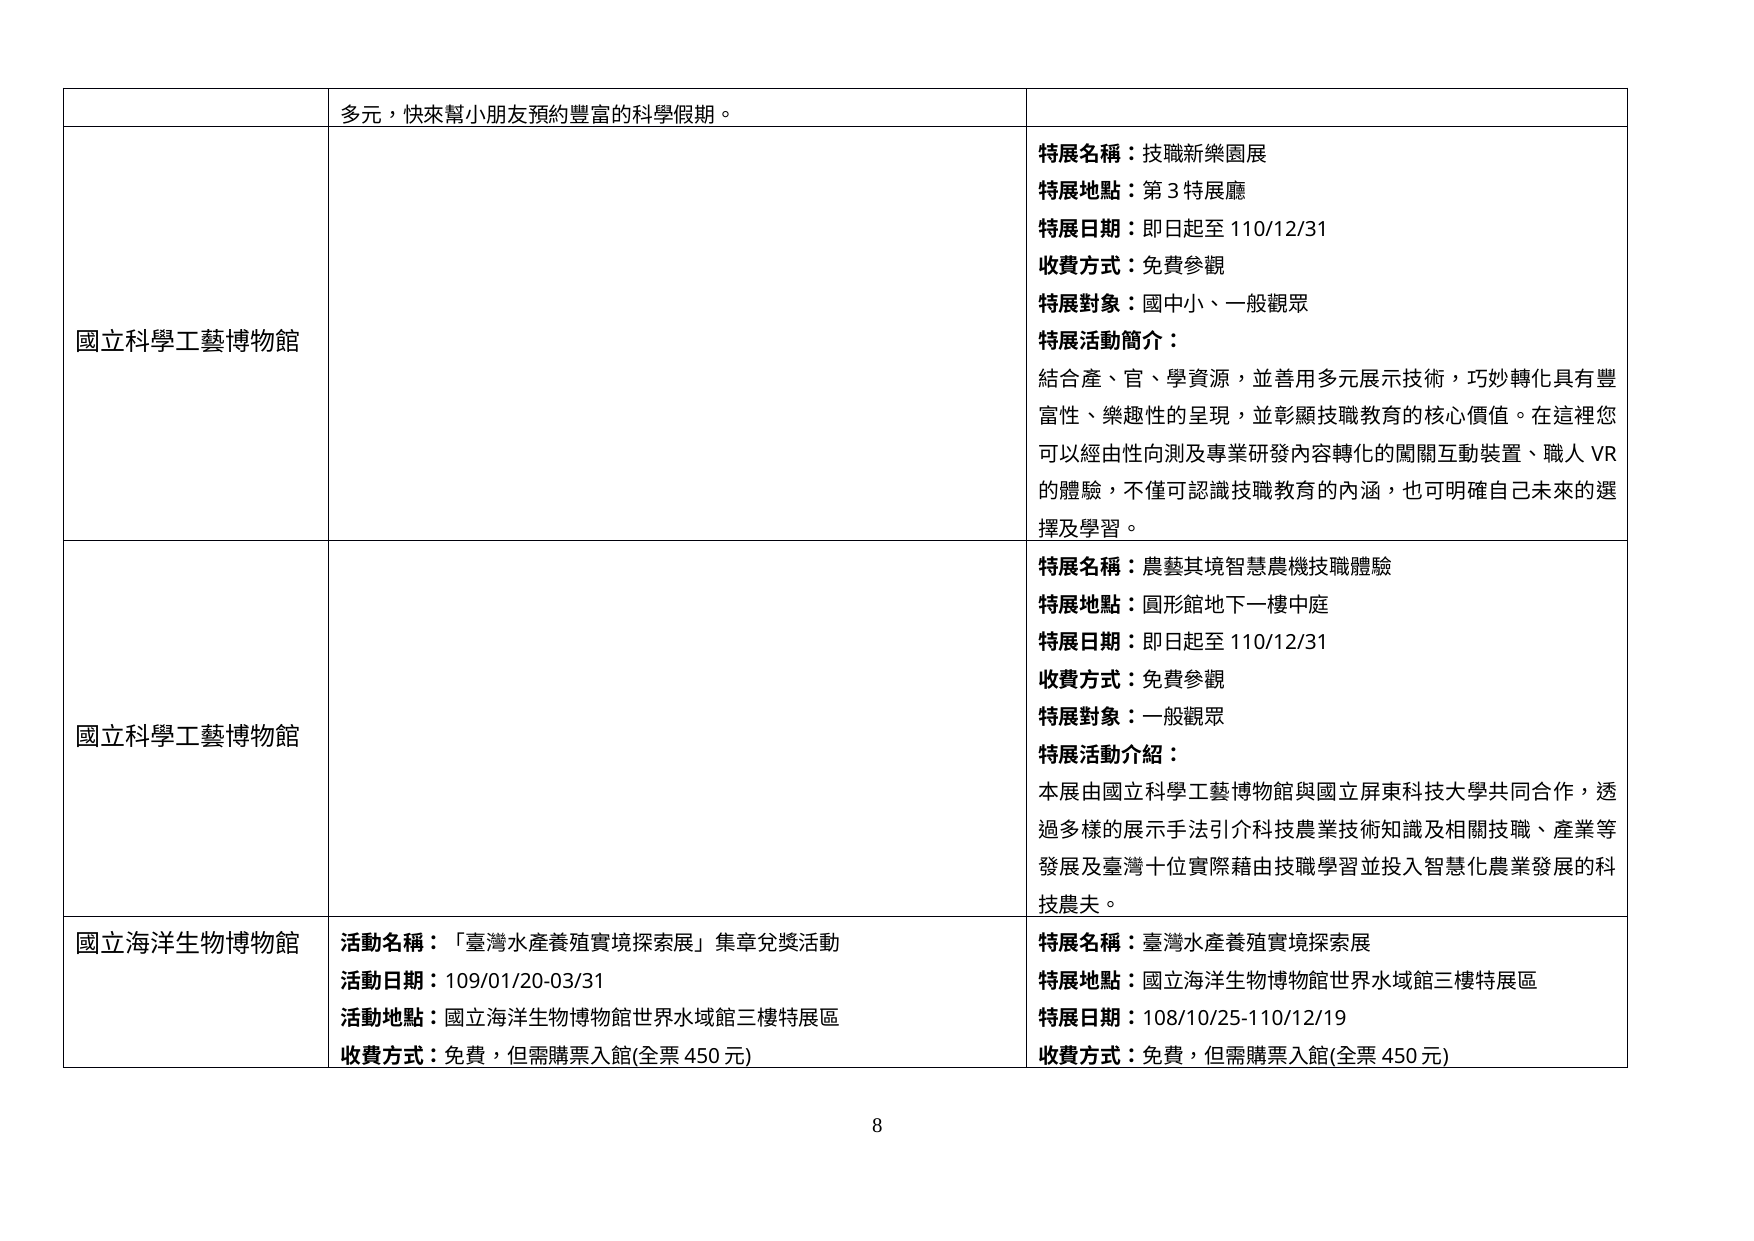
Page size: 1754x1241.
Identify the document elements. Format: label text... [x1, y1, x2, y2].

table_cell 特展名稱：技職新樂園展 特展地點：第3特展廳 特展日期：即日起至110/12/31 收費方式：免費參觀 特展對象：國中小、一般觀眾 特展活動簡介： 結合產、官、學資源，並善用多元展示技術，巧妙轉化具有豐富性、樂趣性的呈現，並彰顯技職教育的核心價值。在這裡您可以經由性向測及專業研發內容轉化的闖關互動裝置、職人VR的體驗，不僅可認識技職教育的內涵，也可明確自己未來的選擇及學習。 [1027, 127, 1627, 540]
table_cell 特展名稱：臺灣水產養殖實境探索展 特展地點：國立海洋生物博物館世界水域館三樓特展區 特展日期：108/10/25-110/12/19 收費方式：免費，但需購票入館(全票450元) [1027, 917, 1627, 1067]
table_cell 活動名稱：「臺灣水產養殖實境探索展」集章兌獎活動 活動日期：109/01/20-03/31 活動地點：國立海洋生物博物館世界水域館三樓特展區 收費方式：免費，但需購票入館(全票450元) [329, 917, 1026, 1067]
table_cell 國立海洋生物博物館 [64, 917, 328, 1067]
table_cell [329, 541, 1026, 916]
table_cell 多元，快來幫小朋友預約豐富的科學假期。 [329, 89, 1026, 126]
table_cell [329, 127, 1026, 540]
table_cell 特展名稱：農藝其境智慧農機技職體驗 特展地點：圓形館地下一樓中庭 特展日期：即日起至110/12/31 收費方式：免費參觀 特展對象：一般觀眾 特展活動介紹： 本展由國立科學工藝博物館與國立屏東科技大學共同合作，透過多樣的展示手法引介科技農業技術知識及相關技職、產業等發展及臺灣十位實際藉由技職學習並投入智慧化農業發展的科技農夫。 [1027, 541, 1627, 916]
table_cell [1027, 89, 1627, 126]
table_cell [64, 89, 328, 126]
table_cell 國立科學工藝博物館 [64, 541, 328, 916]
table_cell 國立科學工藝博物館 [64, 127, 328, 540]
